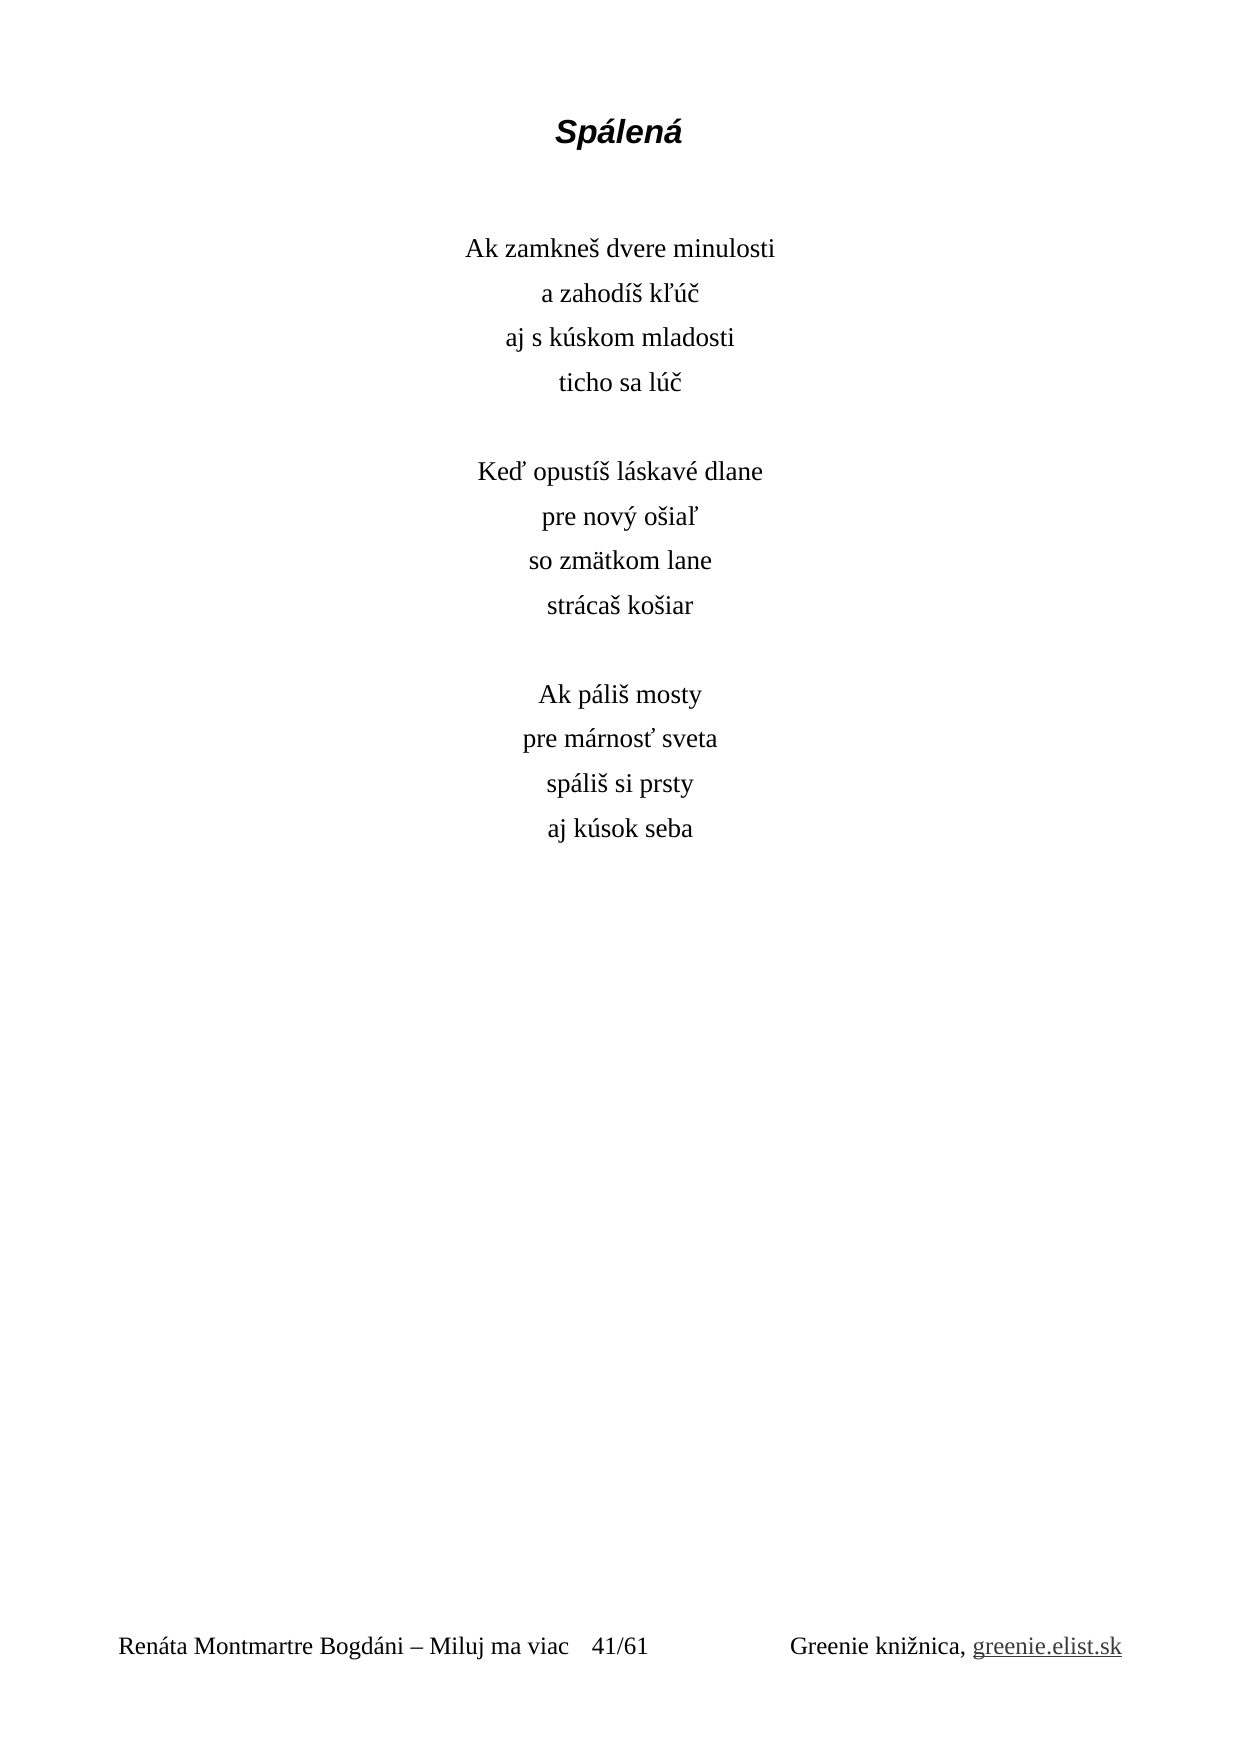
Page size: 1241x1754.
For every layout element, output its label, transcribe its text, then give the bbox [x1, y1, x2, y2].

text pre márnosť sveta [106, 722, 1134, 754]
text spáliš si prsty [106, 767, 1134, 798]
text ticho sa lúč [106, 366, 1134, 397]
text Keď opustíš láskavé dlane [106, 455, 1134, 486]
text aj s kúskom mladosti [106, 321, 1134, 352]
text so zmätkom lane [106, 544, 1134, 575]
text strácaš košiar [106, 589, 1134, 620]
text pre nový ošiaľ [106, 499, 1134, 531]
text Ak páliš mosty [106, 678, 1134, 709]
subtitle Spálená [106, 112, 1134, 151]
text aj kúsok seba [106, 812, 1134, 843]
text Ak zamkneš dvere minulosti [106, 232, 1134, 263]
text a zahodíš kľúč [106, 277, 1134, 308]
